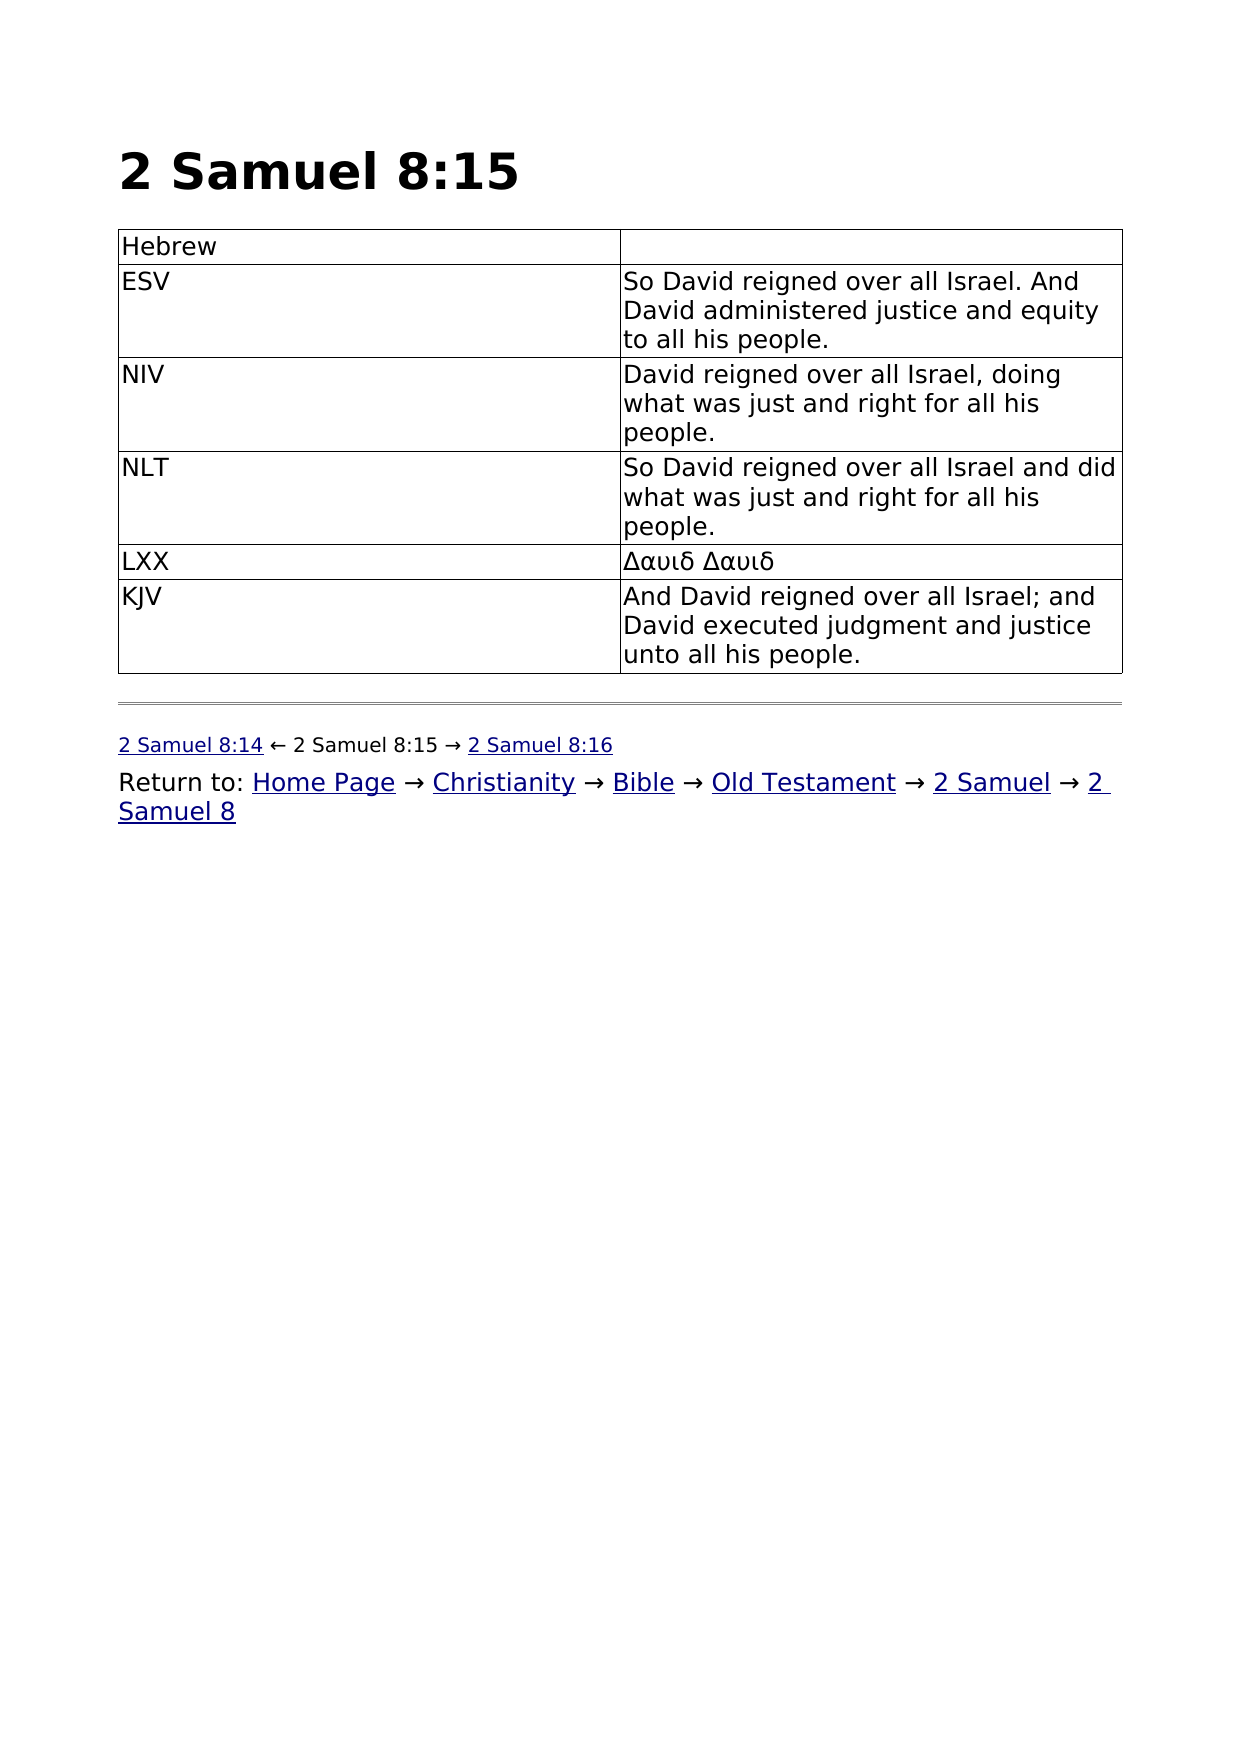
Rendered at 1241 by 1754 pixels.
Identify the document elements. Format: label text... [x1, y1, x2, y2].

table_header [621, 230, 1122, 264]
table_header Hebrew [119, 230, 620, 264]
table_cell Δαυιδ Δαυιδ [621, 545, 1122, 579]
table_cell ESV [119, 265, 620, 357]
table_cell KJV [119, 580, 620, 673]
table_cell NIV [119, 358, 620, 451]
text Return to: Home Page → Christianity → Bible → Old Testament → 2 Samuel → 2 Samuel 8 [118, 768, 1122, 826]
subtitle 2 Samuel 8:15 [118, 143, 1122, 201]
table_cell David reigned over all Israel, doing what was just and right for all his people. [621, 358, 1122, 451]
text 2 Samuel 8:14 ← 2 Samuel 8:15 → 2 Samuel 8:16 [118, 734, 1122, 768]
table_cell So David reigned over all Israel and did what was just and right for all his people. [621, 452, 1122, 544]
table_cell And David reigned over all Israel; and David executed judgment and justice unto all his people. [621, 580, 1122, 673]
table_cell LXX [119, 545, 620, 579]
table_cell So David reigned over all Israel. And David administered justice and equity to all his people. [621, 265, 1122, 357]
table_cell NLT [119, 452, 620, 544]
